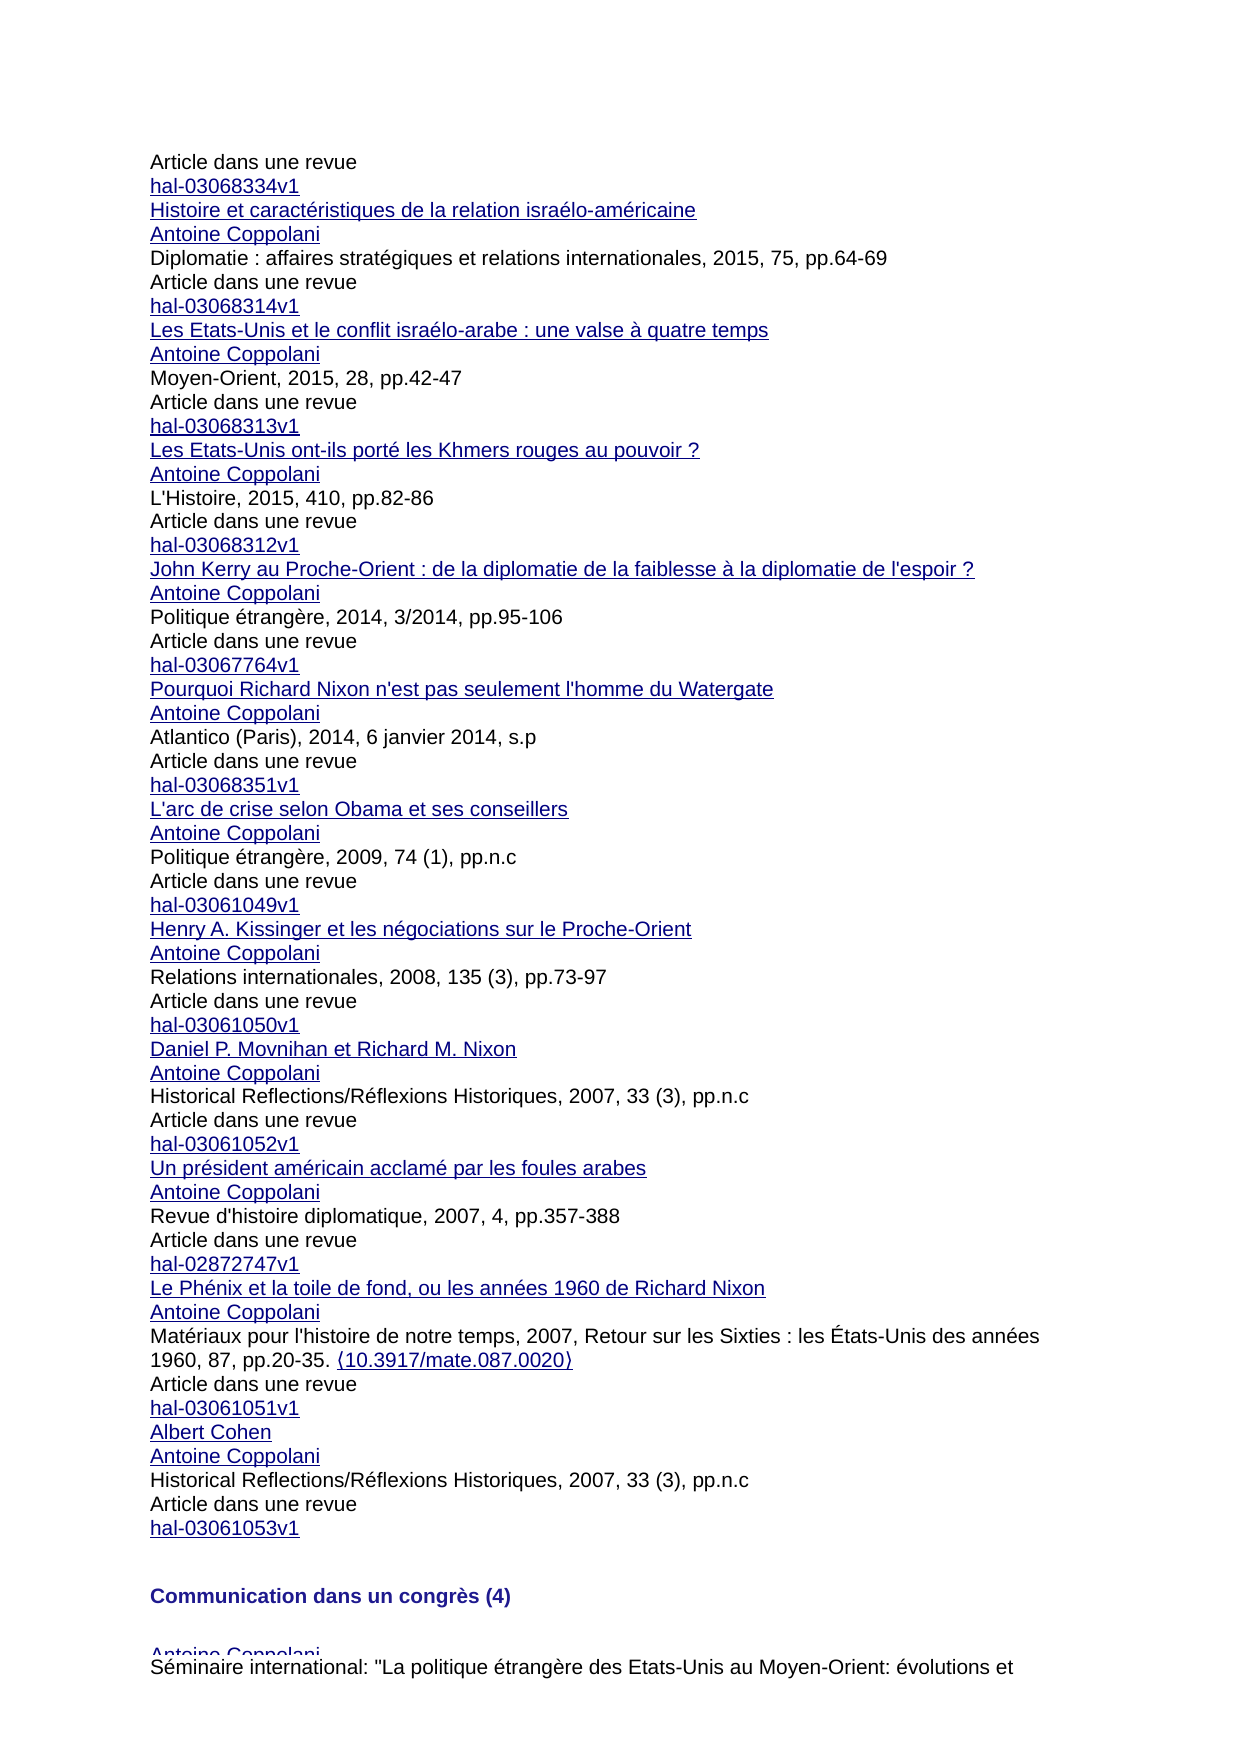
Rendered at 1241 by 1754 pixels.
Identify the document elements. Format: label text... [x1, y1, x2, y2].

table_header Les États-Unis au Moyen-Orient : évolutions et perspectives stratégiques Antoine Coppolani Séminaire international: "La politique étrangère des Etats-Unis au Moyen-Orient: évolutions et perspectives statégiques", Montpellier, Paul Valéry III, 7 et 8 avril 2014, 2016, Montpellier, France. 92 p Communication dans un congrès hal-03069719v1 [150, 1643, 1090, 1679]
table_cell John Kerry au Proche-Orient : de la diplomatie de la faiblesse à la diplomatie de l'espoir ? Antoine Coppolani Politique étrangère, 2014, 3/2014, pp.95-106 Article dans une revue hal-03067764v1 [150, 557, 1090, 677]
table_cell Les Etats-Unis ont-ils porté les Khmers rouges au pouvoir ? Antoine Coppolani L'Histoire, 2015, 410, pp.82-86 Article dans une revue hal-03068312v1 [150, 438, 1090, 557]
table_cell Les Etats-Unis et le conflit israélo-arabe : une valse à quatre temps Antoine Coppolani Moyen-Orient, 2015, 28, pp.42-47 Article dans une revue hal-03068313v1 [150, 318, 1090, 437]
table_cell Albert Cohen Antoine Coppolani Historical Reflections/Réflexions Historiques, 2007, 33 (3), pp.n.c Article dans une revue hal-03061053v1 [150, 1420, 1090, 1539]
table_cell Daniel P. Movnihan et Richard M. Nixon Antoine Coppolani Historical Reflections/Réflexions Historiques, 2007, 33 (3), pp.n.c Article dans une revue hal-03061052v1 [150, 1036, 1090, 1156]
table_cell Pourquoi Richard Nixon n'est pas seulement l'homme du Watergate Antoine Coppolani Atlantico (Paris), 2014, 6 janvier 2014, s.p Article dans une revue hal-03068351v1 [150, 677, 1090, 797]
table_cell Un président américain acclamé par les foules arabes Antoine Coppolani Revue d'histoire diplomatique, 2007, 4, pp.357-388 Article dans une revue hal-02872747v1 [150, 1156, 1090, 1276]
table_cell Histoire et caractéristiques de la relation israélo-américaine Antoine Coppolani Diplomatie : affaires stratégiques et relations internationales, 2015, 75, pp.64-69 Article dans une revue hal-03068314v1 [150, 198, 1090, 318]
table_cell Article dans une revue hal-03068334v1 [150, 150, 1090, 198]
table_cell Henry A. Kissinger et les négociations sur le Proche-Orient Antoine Coppolani Relations internationales, 2008, 135 (3), pp.73-97 Article dans une revue hal-03061050v1 [150, 917, 1090, 1036]
table_cell Le Phénix et la toile de fond, ou les années 1960 de Richard Nixon Antoine Coppolani Matériaux pour l'histoire de notre temps, 2007, Retour sur les Sixties : les États-Unis des années 1960, 87, pp.20-35. ⟨10.3917/mate.087.0020⟩ Article dans une revue hal-03061051v1 [150, 1276, 1090, 1420]
table_cell L'arc de crise selon Obama et ses conseillers Antoine Coppolani Politique étrangère, 2009, 74 (1), pp.n.c Article dans une revue hal-03061049v1 [150, 797, 1090, 917]
subtitle Communication dans un congrès (4) [150, 1584, 1090, 1608]
